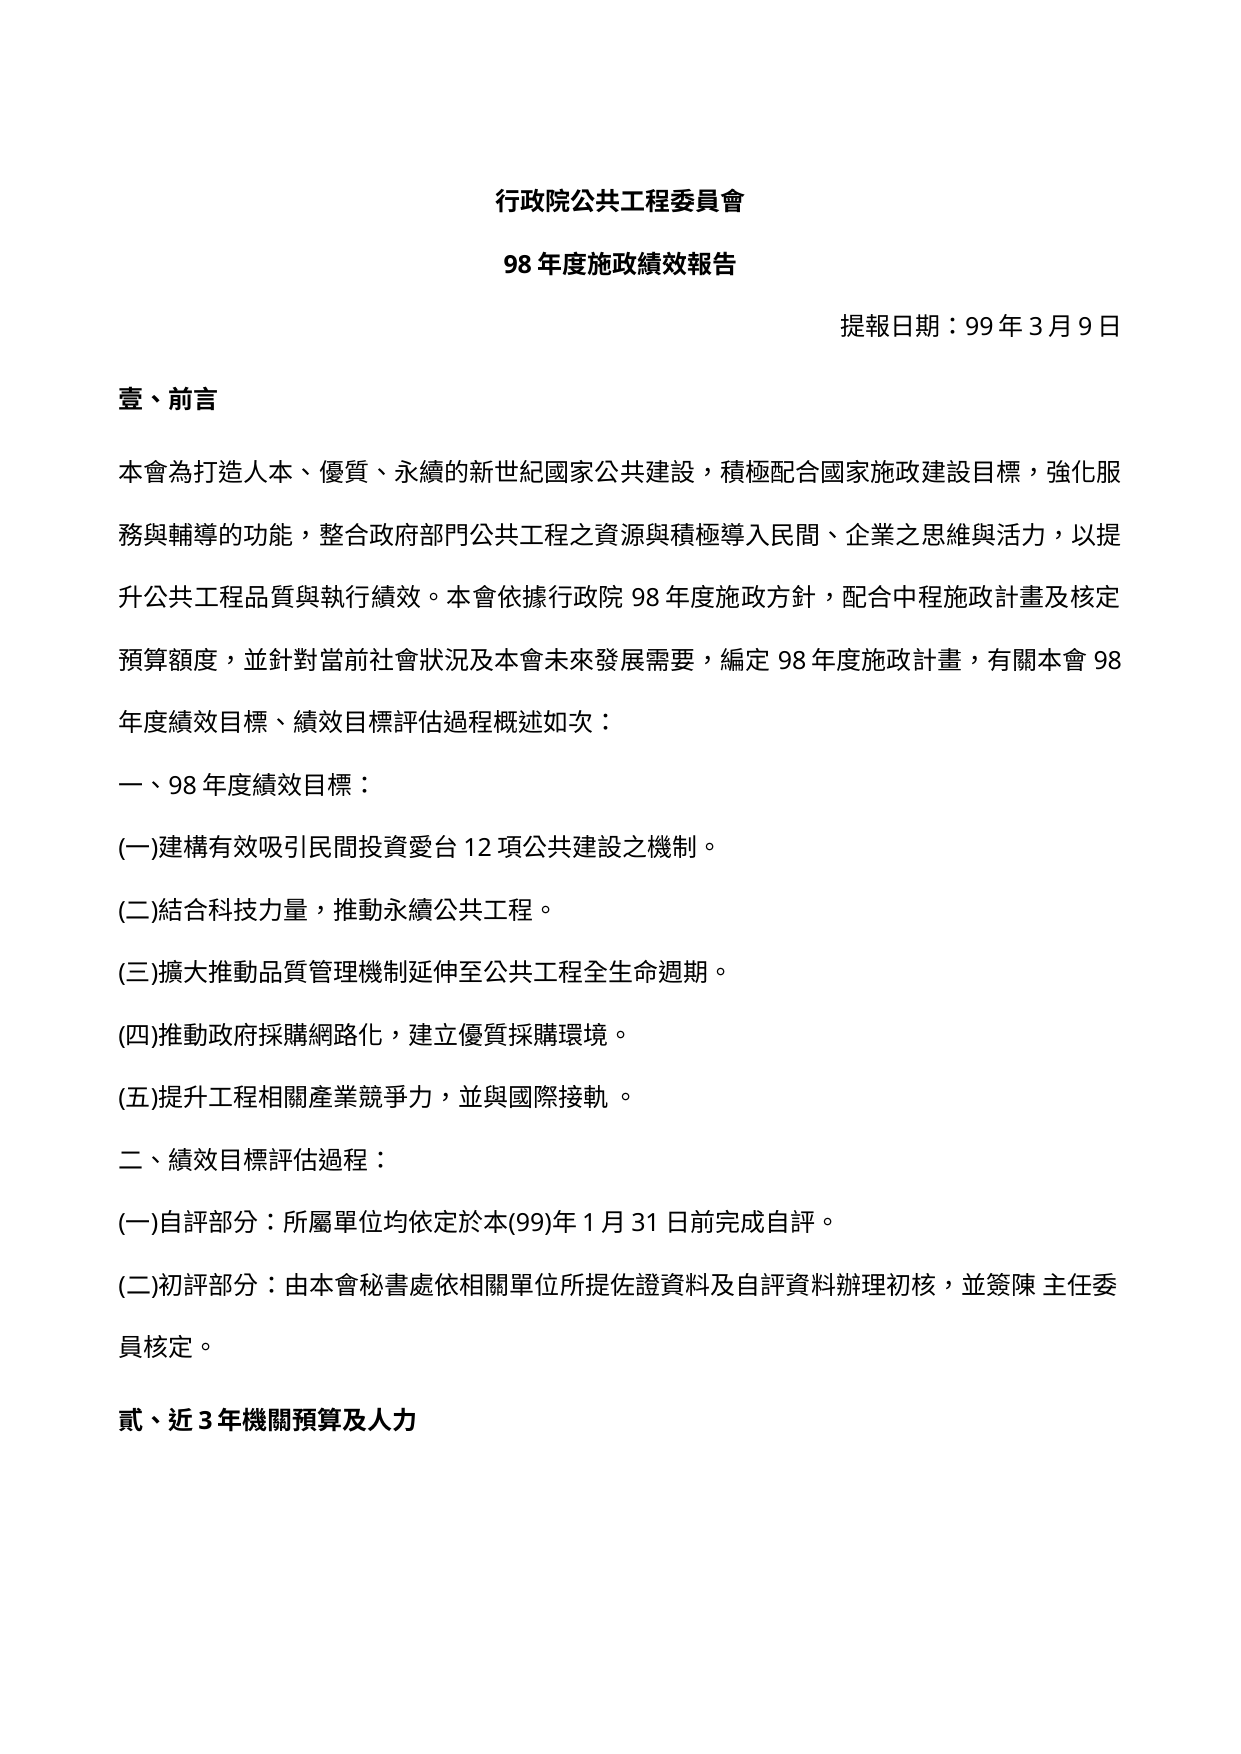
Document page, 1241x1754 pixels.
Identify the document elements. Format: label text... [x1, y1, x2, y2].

text 本會為打造人本、優質、永續的新世紀國家公共建設，積極配合國家施政建設目標，強化服務與輔導的功能，整合政府部門公共工程之資源與積極導入民間、企業之思維與活力，以提升公共工程品質與執行績效。本會依據行政院98年度施政方針，配合中程施政計畫及核定預算額度，並針對當前社會狀況及本會未來發展需要，編定98年度施政計畫，有關本會98年度績效目標、績效目標評估過程概述如次： [118, 429, 1122, 742]
text (三)擴大推動品質管理機制延伸至公共工程全生命週期。 [118, 929, 1122, 992]
text (二)結合科技力量，推動永續公共工程。 [118, 867, 1122, 929]
text (二)初評部分：由本會秘書處依相關單位所提佐證資料及自評資料辦理初核，並簽陳 主任委員核定。 [118, 1242, 1122, 1367]
text (一)自評部分：所屬單位均依定於本(99)年1月31日前完成自評。 [118, 1179, 1122, 1242]
text 壹、前言 [118, 356, 1122, 419]
text 提報日期：99年3月9日 [118, 283, 1122, 346]
text 二、績效目標評估過程： [118, 1117, 1122, 1179]
text (一)建構有效吸引民間投資愛台12項公共建設之機制。 [118, 804, 1122, 867]
text (四)推動政府採購網路化，建立優質採購環境。 [118, 992, 1122, 1054]
text (五)提升工程相關產業競爭力，並與國際接軌 。 [118, 1054, 1122, 1117]
text 98年度施政績效報告 [118, 221, 1122, 283]
text 行政院公共工程委員會 [118, 158, 1122, 221]
text 貳、近3年機關預算及人力 [118, 1377, 1122, 1439]
text 一、98年度績效目標： [118, 742, 1122, 804]
